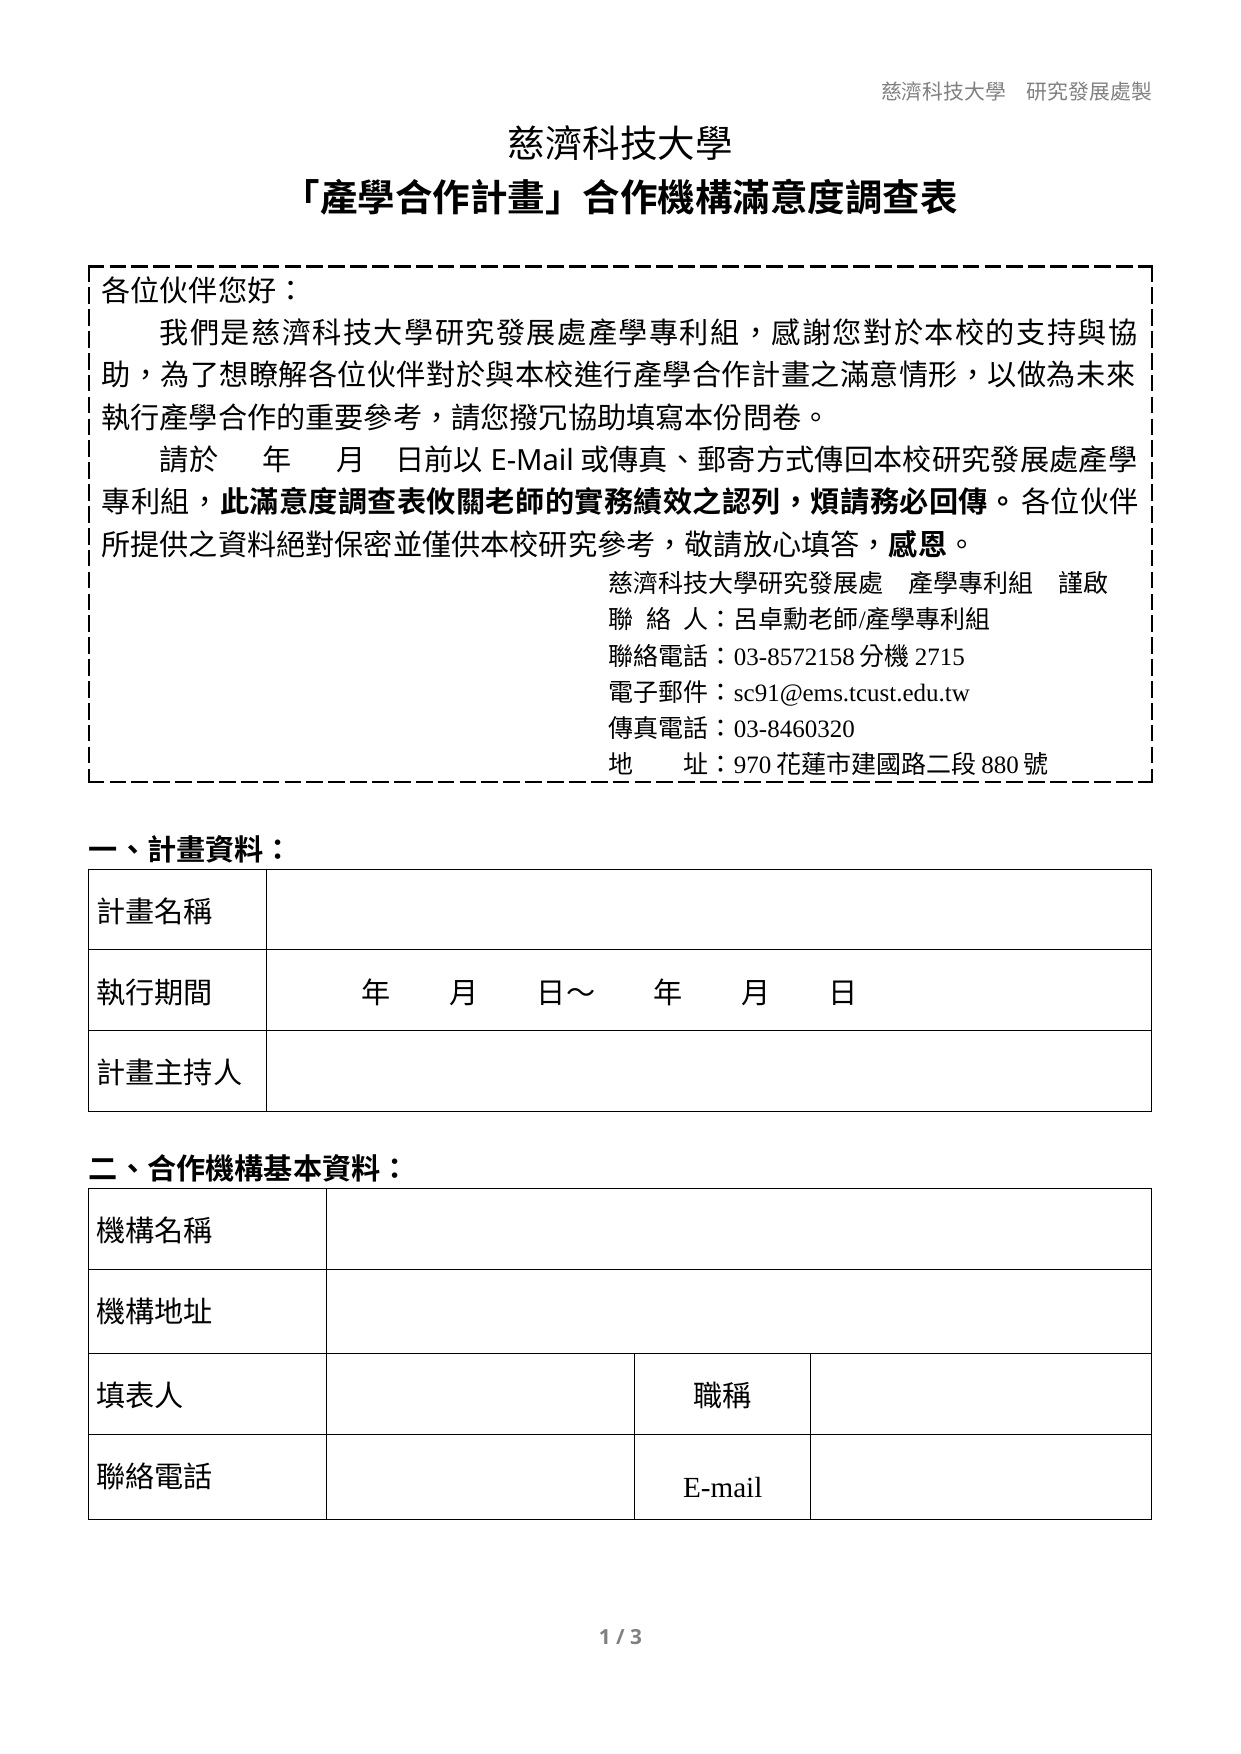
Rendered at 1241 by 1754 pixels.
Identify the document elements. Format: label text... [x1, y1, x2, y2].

table_cell 計畫主持人 [89, 1031, 266, 1111]
table_cell [327, 1270, 1151, 1353]
text 一、計畫資料： [89, 826, 1152, 868]
table_header 各位伙伴您好： 我們是慈濟科技大學研究發展處產學專利組，感謝您對於本校的支持與協助，為了想瞭解各位伙伴對於與本校進行產學合作計畫之滿意情形，以做為未來執行產學合作的重要參考，請您撥冗協助填寫本份問卷。 請於 年 月 日前以E-Mail或傳真、郵寄方式傳回本校研究發展處產學專利組，此滿意度調查表攸關老師的實務績效之認列，煩請務必回傳。各位伙伴所提供之資料絕對保密並僅供本校研究參考，敬請放心填答，感恩。 慈濟科技大學研究發展處 產學專利組 謹啟 聯 絡 人：呂卓勳老師/產學專利組 聯絡電話：03-8572158分機2715 電子郵件：sc91@ems.tcust.edu.tw 傳真電話：03-8460320 地 址：970花蓮市建國路二段880號 [89, 265, 1152, 781]
table_cell 年 月 日～ 年 月 日 [267, 950, 1151, 1030]
table_cell [811, 1354, 1151, 1434]
table_cell 執行期間 [89, 950, 266, 1030]
table_cell 聯絡電話 [89, 1435, 326, 1518]
table_cell 填表人 [89, 1354, 326, 1434]
table_cell E-mail [635, 1435, 810, 1518]
table_header 機構名稱 [89, 1189, 326, 1269]
table_header 計畫名稱 [89, 870, 266, 949]
table_cell [811, 1435, 1151, 1518]
table_cell [327, 1354, 634, 1434]
table_header [327, 1189, 1151, 1269]
table_cell [327, 1435, 634, 1518]
text 慈濟科技大學 [89, 114, 1152, 168]
table_cell 機構地址 [89, 1270, 326, 1353]
table_cell [267, 1031, 1151, 1111]
table_header [267, 870, 1151, 949]
text 「產學合作計畫」合作機構滿意度調查表 [89, 168, 1152, 222]
text 二、合作機構基本資料： [89, 1146, 1152, 1188]
table_cell 職稱 [635, 1354, 810, 1434]
